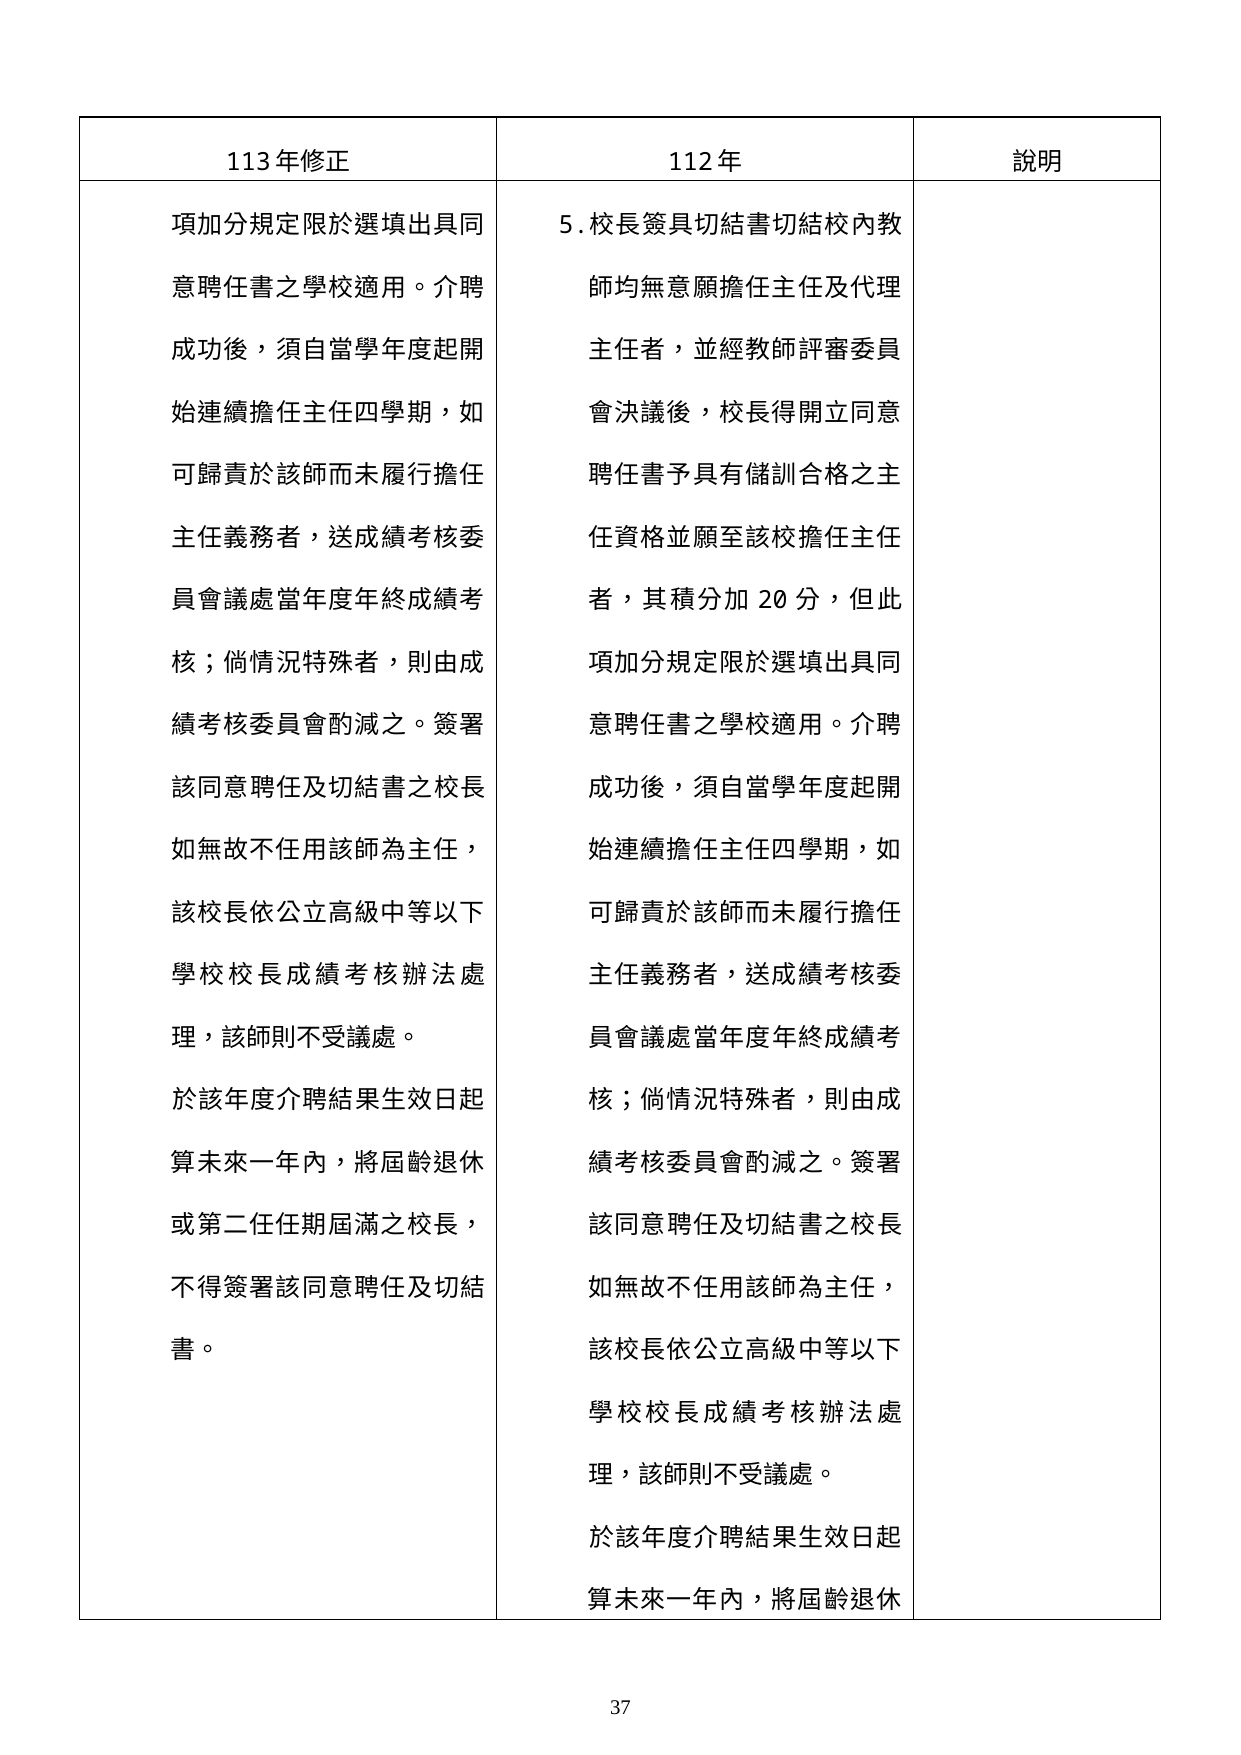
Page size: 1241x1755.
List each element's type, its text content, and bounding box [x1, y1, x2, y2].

table_cell 5.校長簽具切結書切結校內教師均無意願擔任主任及代理主任者，並經教師評審委員會決議後，校長得開立同意聘任書予具有儲訓合格之主任資格並願至該校擔任主任者，其積分加20分，但此項加分規定限於選填出具同意聘任書之學校適用。介聘成功後，須自當學年度起開始連續擔任主任四學期，如可歸責於該師而未履行擔任主任義務者，送成績考核委員會議處當年度年終成績考核；倘情況特殊者，則由成績考核委員會酌減之。簽署該同意聘任及切結書之校長如無故不任用該師為主任，該校長依公立高級中等以下學校校長成績考核辦法處理，該師則不受議處。 於該年度介聘結果生效日起算未來一年內，將屆齡退休 [497, 181, 913, 1618]
table_header 說明 [914, 118, 1160, 180]
table_header 113年修正 [80, 118, 496, 180]
table_cell [914, 181, 1160, 1618]
table_cell 項加分規定限於選填出具同意聘任書之學校適用。介聘成功後，須自當學年度起開始連續擔任主任四學期，如可歸責於該師而未履行擔任主任義務者，送成績考核委員會議處當年度年終成績考核；倘情況特殊者，則由成績考核委員會酌減之。簽署該同意聘任及切結書之校長如無故不任用該師為主任，該校長依公立高級中等以下學校校長成績考核辦法處理，該師則不受議處。 於該年度介聘結果生效日起算未來一年內，將屆齡退休或第二任任期屆滿之校長，不得簽署該同意聘任及切結書。 [80, 181, 496, 1618]
table_header 112年 [497, 118, 913, 180]
